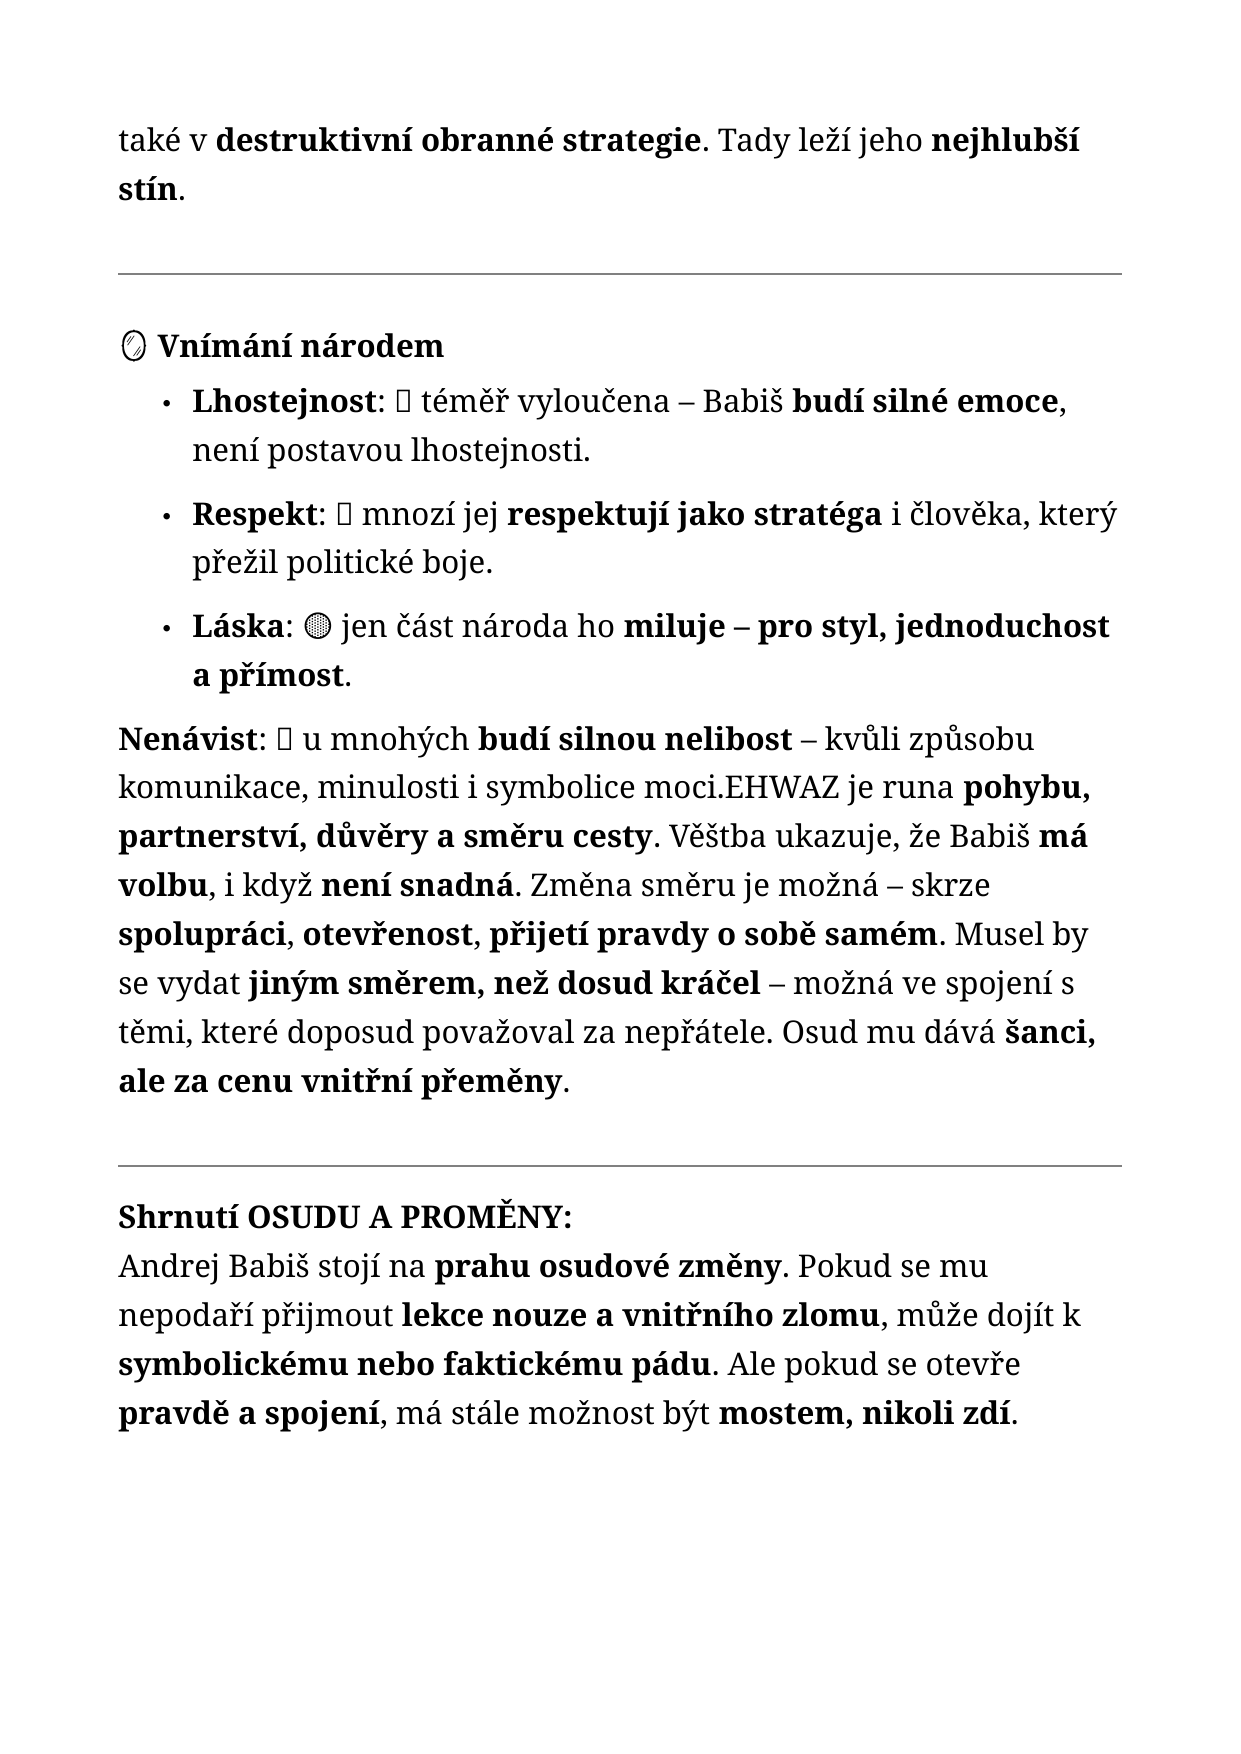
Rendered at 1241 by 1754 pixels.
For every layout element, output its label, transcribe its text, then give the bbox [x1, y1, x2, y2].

list Lhostejnost: ❌ téměř vyloučena – Babiš budí silné emoce, není postavou lhostejnosti. [162, 379, 1122, 471]
subtitle 🪞 Vnímání národem [118, 324, 1122, 367]
list Láska: 🟡 jen část národa ho miluje – pro styl, jednoduchost a přímost. [162, 604, 1122, 696]
text Shrnutí OSUDU A PROMĚNY: Andrej Babiš stojí na prahu osudové změny. Pokud se mu nepodaří přijmout lekce nouze a vnitřního zlomu, může dojít k symbolickému nebo faktickému pádu. Ale pokud se otevře pravdě a spojení, má stále možnost být mostem, nikoli zdí. [118, 1195, 1122, 1434]
text také v destruktivní obranné strategie. Tady leží jeho nejhlubší stín. [118, 118, 1122, 210]
text Nenávist: ✅ u mnohých budí silnou nelibost – kvůli způsobu komunikace, minulosti i symbolice moci.EHWAZ je runa pohybu, partnerství, důvěry a směru cesty. Věštba ukazuje, že Babiš má volbu, i když není snadná. Změna směru je možná – skrze spolupráci, otevřenost, přijetí pravdy o sobě samém. Musel by se vydat jiným směrem, než dosud kráčel – možná ve spojení s těmi, které doposud považoval za nepřátele. Osud mu dává šanci, ale za cenu vnitřní přeměny. [118, 717, 1122, 1102]
list Respekt: ✅ mnozí jej respektují jako stratéga i člověka, který přežil politické boje. [162, 492, 1122, 583]
